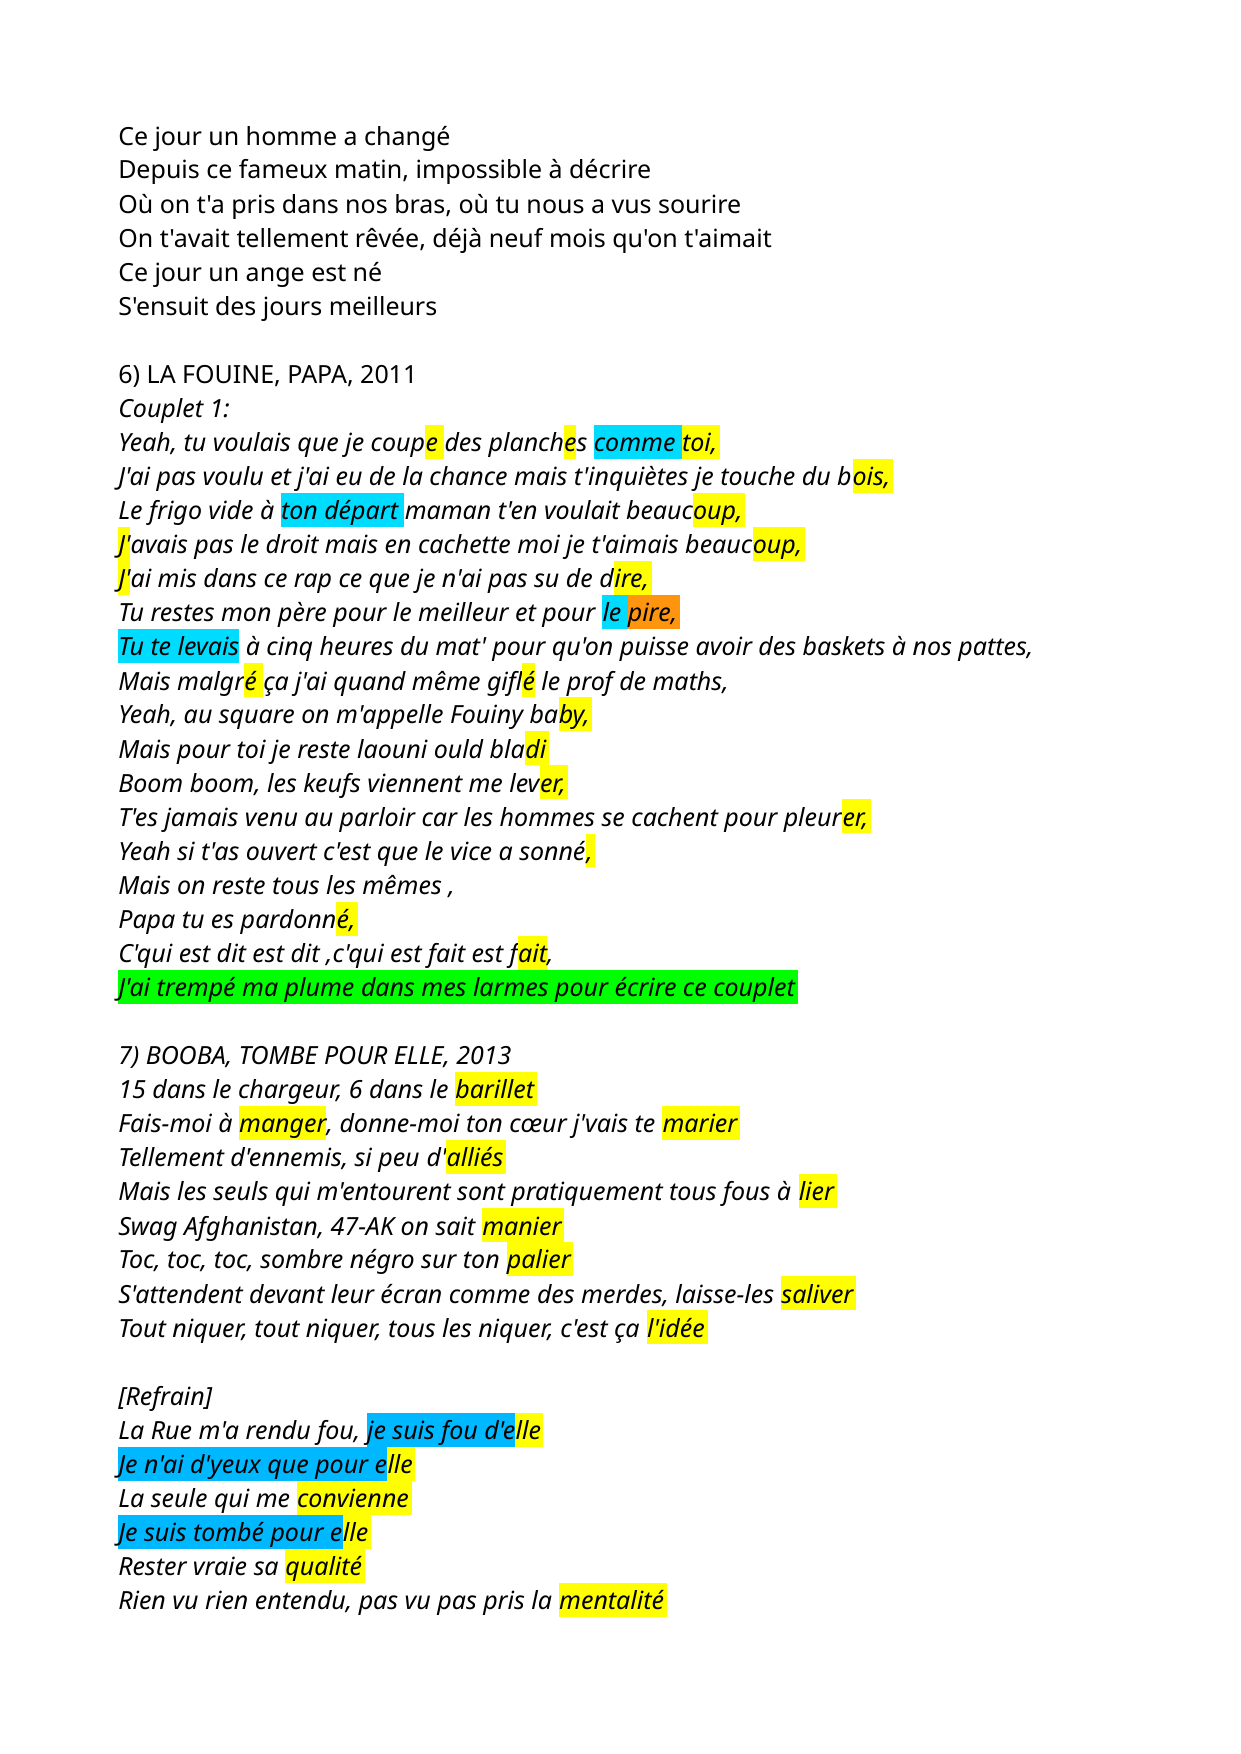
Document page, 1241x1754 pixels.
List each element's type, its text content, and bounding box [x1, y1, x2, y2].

text Où on t'a pris dans nos bras, où tu nous a vus sourire [118, 186, 1122, 220]
text Ce jour un ange est né [118, 254, 1122, 288]
text On t'avait tellement rêvée, déjà neuf mois qu'on t'aimait [118, 220, 1122, 254]
text Ce jour un homme a changé [118, 118, 1122, 152]
text 7) BOOBA, TOMBE POUR ELLE, 2013 [118, 1038, 1122, 1072]
text 15 dans le chargeur, 6 dans le barillet Fais-moi à manger, donne-moi ton cœur j'vais te marier Tellement d'ennemis, si peu d'alliés Mais les seuls qui m'entourent sont pratiquement tous fous à lier Swag Afghanistan, 47-AK on sait manier Toc, toc, toc, sombre négro sur ton palier S'attendent devant leur écran comme des merdes, laisse-les saliver Tout niquer, tout niquer, tous les niquer, c'est ça l'idée [Refrain] La Rue m'a rendu fou, je suis fou d'elle Je n'ai d'yeux que pour elle La seule qui me convienne Je suis tombé pour elle Rester vraie sa qualité Rien vu rien entendu, pas vu pas pris la mentalité [118, 1072, 1122, 1617]
text S'ensuit des jours meilleurs [118, 288, 1122, 322]
text 6) LA FOUINE, PAPA, 2011 [118, 357, 1122, 391]
text Depuis ce fameux matin, impossible à décrire [118, 152, 1122, 186]
text Couplet 1: Yeah, tu voulais que je coupe des planches comme toi, J'ai pas voulu et j'ai eu de la chance mais t'inquiètes je touche du bois, Le frigo vide à ton départ maman t'en voulait beaucoup, J'avais pas le droit mais en cachette moi je t'aimais beaucoup, J'ai mis dans ce rap ce que je n'ai pas su de dire, Tu restes mon père pour le meilleur et pour le pire, Tu te levais à cinq heures du mat' pour qu'on puisse avoir des baskets à nos pattes, Mais malgré ça j'ai quand même giflé le prof de maths, Yeah, au square on m'appelle Fouiny baby, Mais pour toi je reste laouni ould bladi Boom boom, les keufs viennent me lever, T'es jamais venu au parloir car les hommes se cachent pour pleurer, Yeah si t'as ouvert c'est que le vice a sonné, Mais on reste tous les mêmes , Papa tu es pardonné, C'qui est dit est dit ,c'qui est fait est fait, J'ai trempé ma plume dans mes larmes pour écrire ce couplet [118, 391, 1122, 1004]
